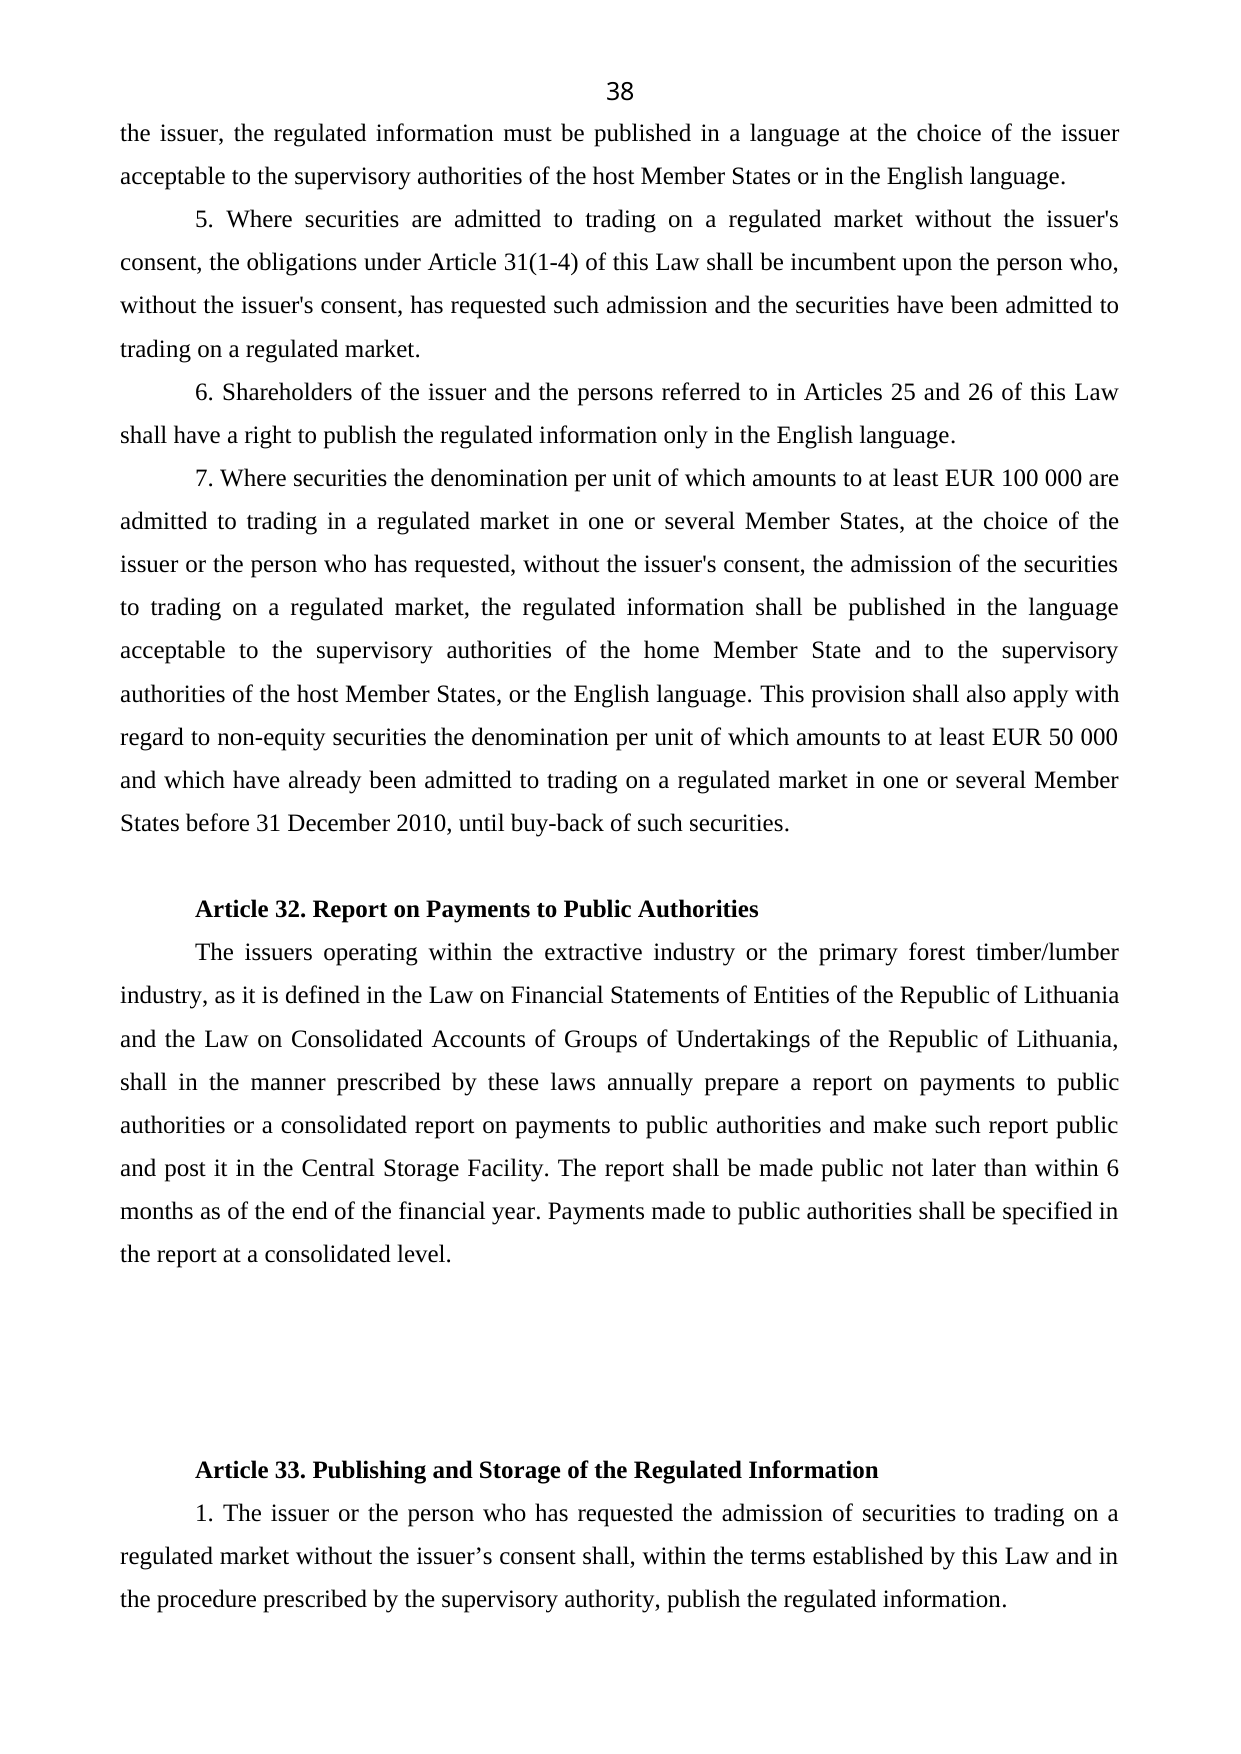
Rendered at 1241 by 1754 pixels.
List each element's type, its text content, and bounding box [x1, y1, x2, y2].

text 1. The issuer or the person who has requested the admission of securities to trading on a regulated market without the issuer’s consent shall, within the terms established by this Law and in the procedure prescribed by the supervisory authority, publish the regulated information. [120, 1498, 1120, 1613]
text Article 33. Publishing and Storage of the Regulated Information [120, 1455, 1120, 1484]
text Article 32. Report on Payments to Public Authorities [120, 894, 1120, 923]
text 6. Shareholders of the issuer and the persons referred to in Articles 25 and 26 of this Law shall have a right to publish the regulated information only in the English language. [120, 377, 1120, 449]
text 7. Where securities the denomination per unit of which amounts to at least EUR 100 000 are admitted to trading in a regulated market in one or several Member States, at the choice of the issuer or the person who has requested, without the issuer's consent, the admission of the securities to trading on a regulated market, the regulated information shall be published in the language acceptable to the supervisory authorities of the home Member State and to the supervisory authorities of the host Member States, or the English language. This provision shall also apply with regard to non-equity securities the denomination per unit of which amounts to at least EUR 50 000 and which have already been admitted to trading on a regulated market in one or several Member States before 31 December 2010, until buy-back of such securities. [120, 463, 1120, 837]
text The issuers operating within the extractive industry or the primary forest timber/lumber industry, as it is defined in the Law on Financial Statements of Entities of the Republic of Lithuania and the Law on Consolidated Accounts of Groups of Undertakings of the Republic of Lithuania, shall in the manner prescribed by these laws annually prepare a report on payments to public authorities or a consolidated report on payments to public authorities and make such report public and post it in the Central Storage Facility. The report shall be made public not later than within 6 months as of the end of the financial year. Payments made to public authorities shall be specified in the report at a consolidated level. [120, 937, 1120, 1268]
text the issuer, the regulated information must be published in a language at the choice of the issuer acceptable to the supervisory authorities of the host Member States or in the English language. [120, 118, 1120, 190]
text 5. Where securities are admitted to trading on a regulated market without the issuer's consent, the obligations under Article 31(1-4) of this Law shall be incumbent upon the person who, without the issuer's consent, has requested such admission and the securities have been admitted to trading on a regulated market. [120, 204, 1120, 362]
